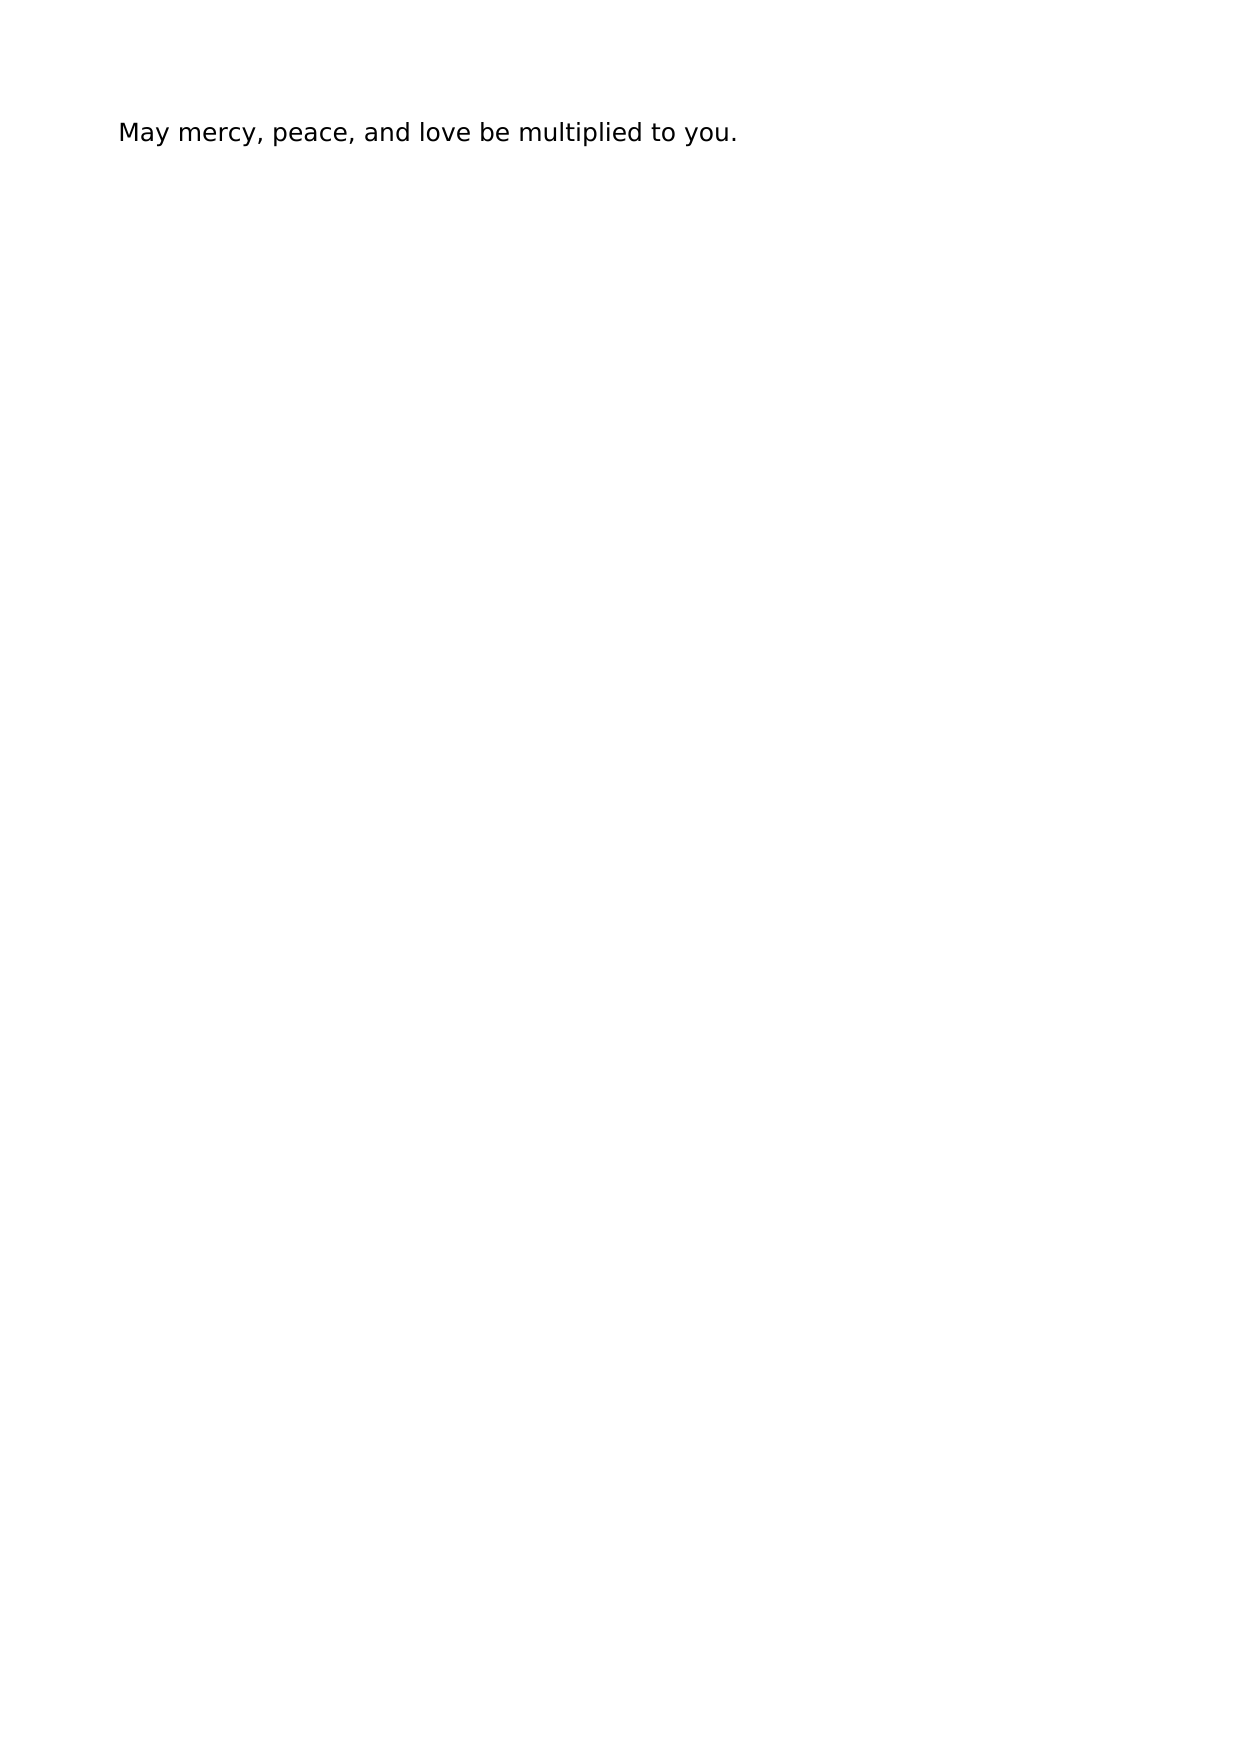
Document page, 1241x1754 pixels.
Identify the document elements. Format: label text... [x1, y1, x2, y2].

text May mercy, peace, and love be multiplied to you. [118, 118, 1122, 147]
